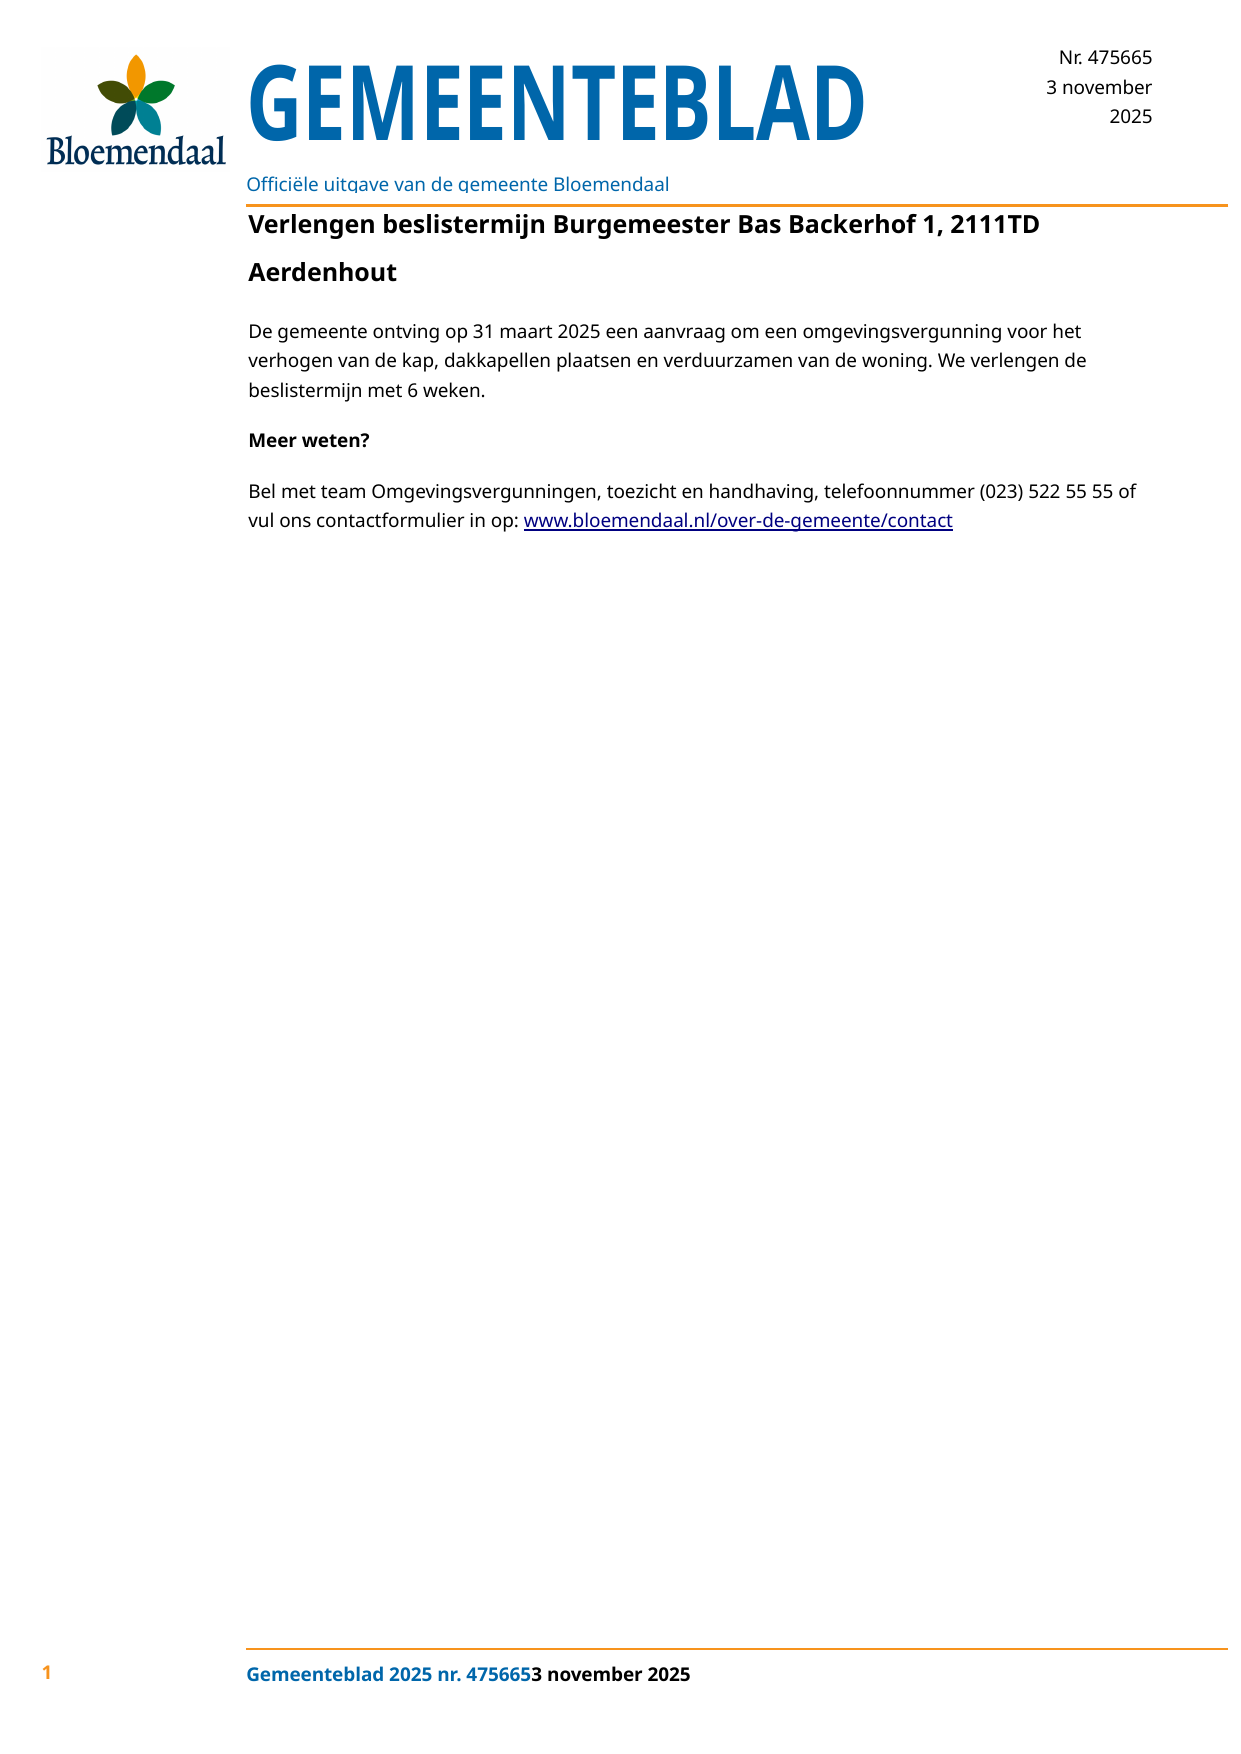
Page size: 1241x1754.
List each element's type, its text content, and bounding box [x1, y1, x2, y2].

picture [41, 47, 231, 172]
text Bel met team Omgevingsvergunningen, toezicht en handhaving, telefoonnummer (023) 522 55 55 of vul ons contactformulier in op: www.bloemendaal.nl/over-de-gemeente/contact [248, 478, 1152, 533]
text Meer weten? [248, 427, 1152, 453]
text Verlengen beslistermijn Burgemeester Bas Backerhof 1, 2111TD Aerdenhout [248, 207, 1152, 288]
text De gemeente ontving op 31 maart 2025 een aanvraag om een omgevingsvergunning voor het verhogen van de kap, dakkapellen plaatsen en verduurzamen van de woning. We verlengen de beslistermijn met 6 weken. [248, 318, 1152, 403]
